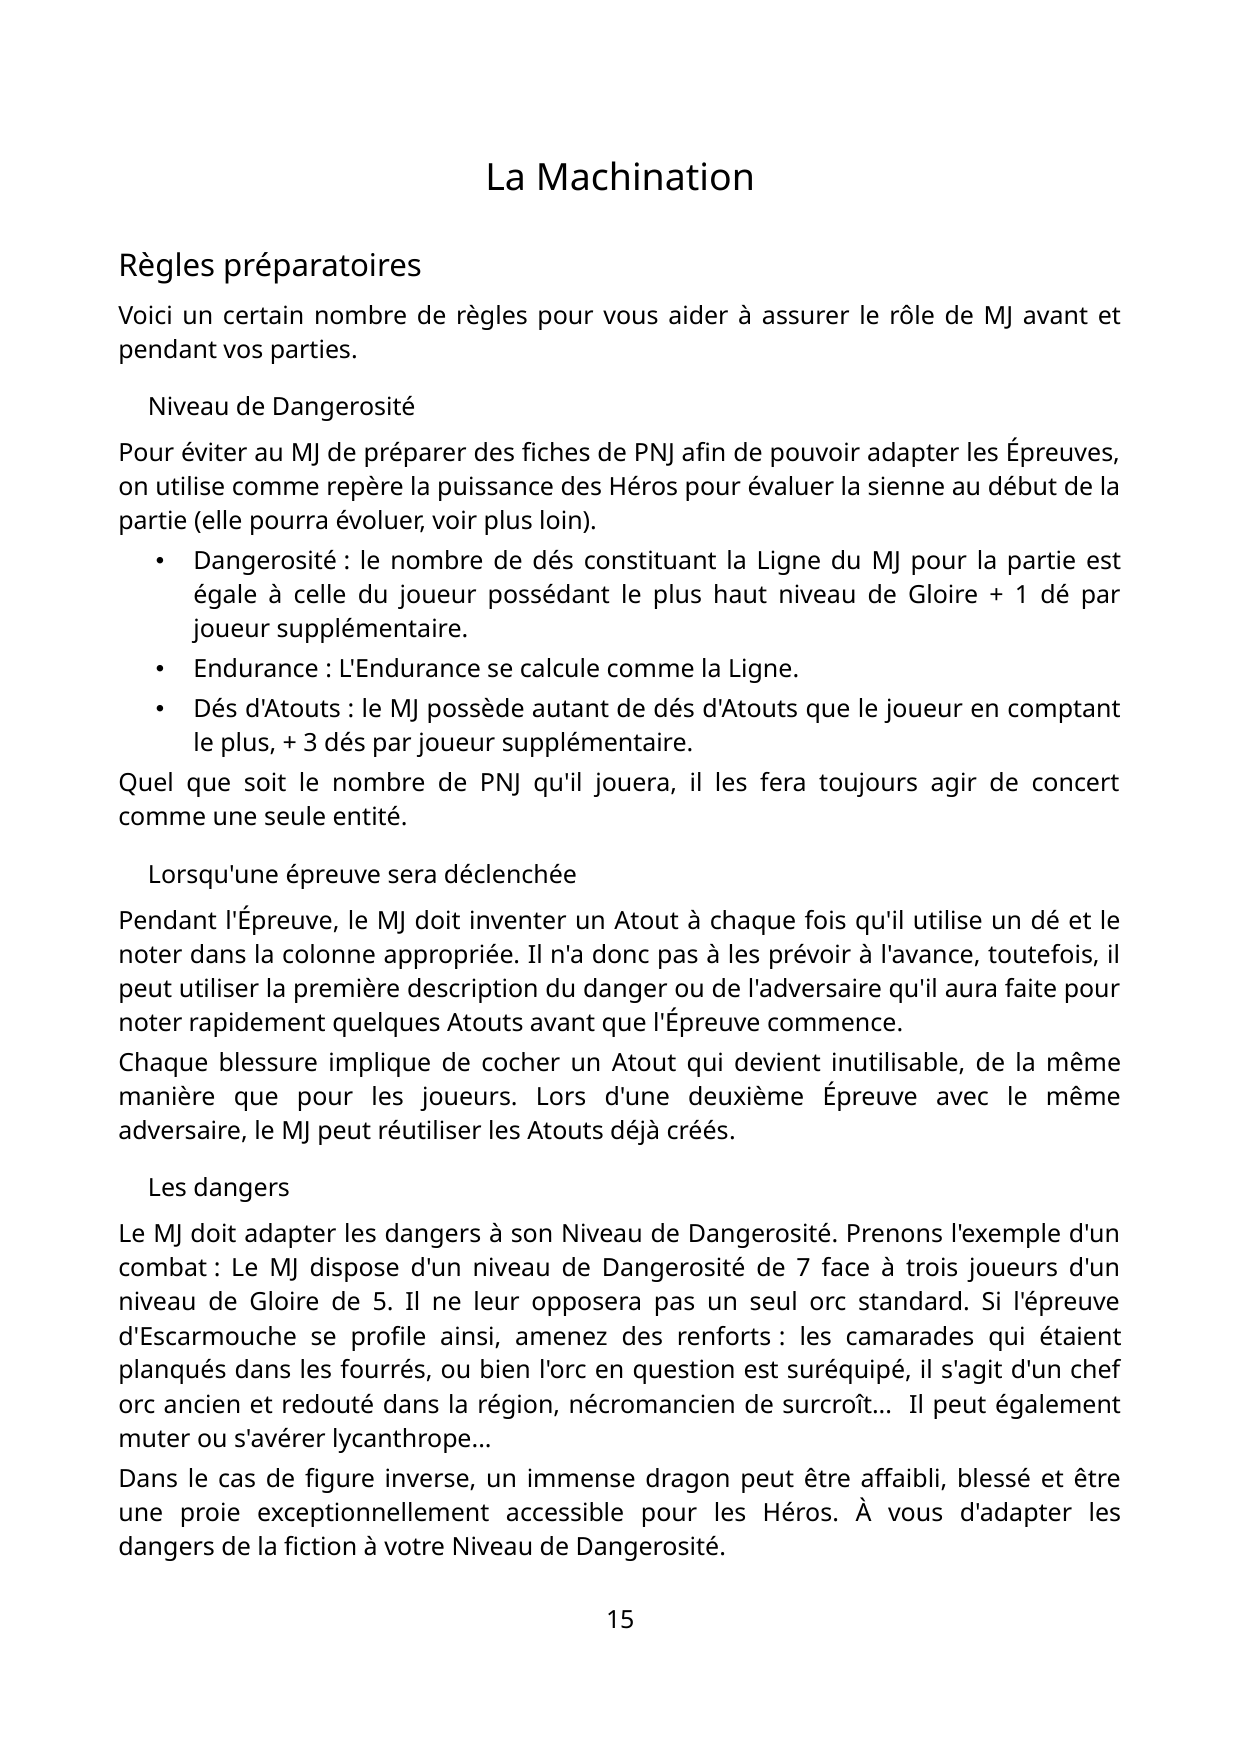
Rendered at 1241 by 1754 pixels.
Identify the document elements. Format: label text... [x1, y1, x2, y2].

text Les dangers [148, 1170, 1122, 1204]
text Pendant l'Épreuve, le MJ doit inventer un Atout à chaque fois qu'il utilise un dé et le noter dans la colonne appropriée. Il n'a donc pas à les prévoir à l'avance, toutefois, il peut utiliser la première description du danger ou de l'adversaire qu'il aura faite pour noter rapidement quelques Atouts avant que l'Épreuve commence. [118, 902, 1122, 1038]
list Dangerosité : le nombre de dés constituant la Ligne du MJ pour la partie est égale à celle du joueur possédant le plus haut niveau de Gloire + 1 dé par joueur supplémentaire. [156, 543, 1122, 645]
text Règles préparatoires [118, 243, 1122, 286]
text Voici un certain nombre de règles pour vous aider à assurer le rôle de MJ avant et pendant vos parties. [118, 297, 1122, 366]
list Endurance : L'Endurance se calcule comme la Ligne. [156, 651, 1122, 685]
text Lorsqu'une épreuve sera déclenchée [148, 856, 1122, 891]
text Le MJ doit adapter les dangers à son Niveau de Dangerosité. Prenons l'exemple d'un combat : Le MJ dispose d'un niveau de Dangerosité de 7 face à trois joueurs d'un niveau de Gloire de 5. Il ne leur opposera pas un seul orc standard. Si l'épreuve d'Escarmouche se profile ainsi, amenez des renforts : les camarades qui étaient planqués dans les fourrés, ou bien l'orc en question est suréquipé, il s'agit d'un chef orc ancien et redouté dans la région, nécromancien de surcroît... Il peut également muter ou s'avérer lycanthrope... [118, 1216, 1122, 1454]
text Niveau de Dangerosité [148, 389, 1122, 423]
text Quel que soit le nombre de PNJ qu'il jouera, il les fera toujours agir de concert comme une seule entité. [118, 765, 1122, 833]
text La Machination [118, 151, 1122, 202]
text Pour éviter au MJ de préparer des fiches de PNJ afin de pouvoir adapter les Épreuves, on utilise comme repère la puissance des Héros pour évaluer la sienne au début de la partie (elle pourra évoluer, voir plus loin). [118, 435, 1122, 537]
list Dés d'Atouts : le MJ possède autant de dés d'Atouts que le joueur en comptant le plus, + 3 dés par joueur supplémentaire. [156, 691, 1122, 759]
text Chaque blessure implique de cocher un Atout qui devient inutilisable, de la même manière que pour les joueurs. Lors d'une deuxième Épreuve avec le même adversaire, le MJ peut réutiliser les Atouts déjà créés. [118, 1044, 1122, 1147]
text Dans le cas de figure inverse, un immense dragon peut être affaibli, blessé et être une proie exceptionnellement accessible pour les Héros. À vous d'adapter les dangers de la fiction à votre Niveau de Dangerosité. [118, 1460, 1122, 1562]
